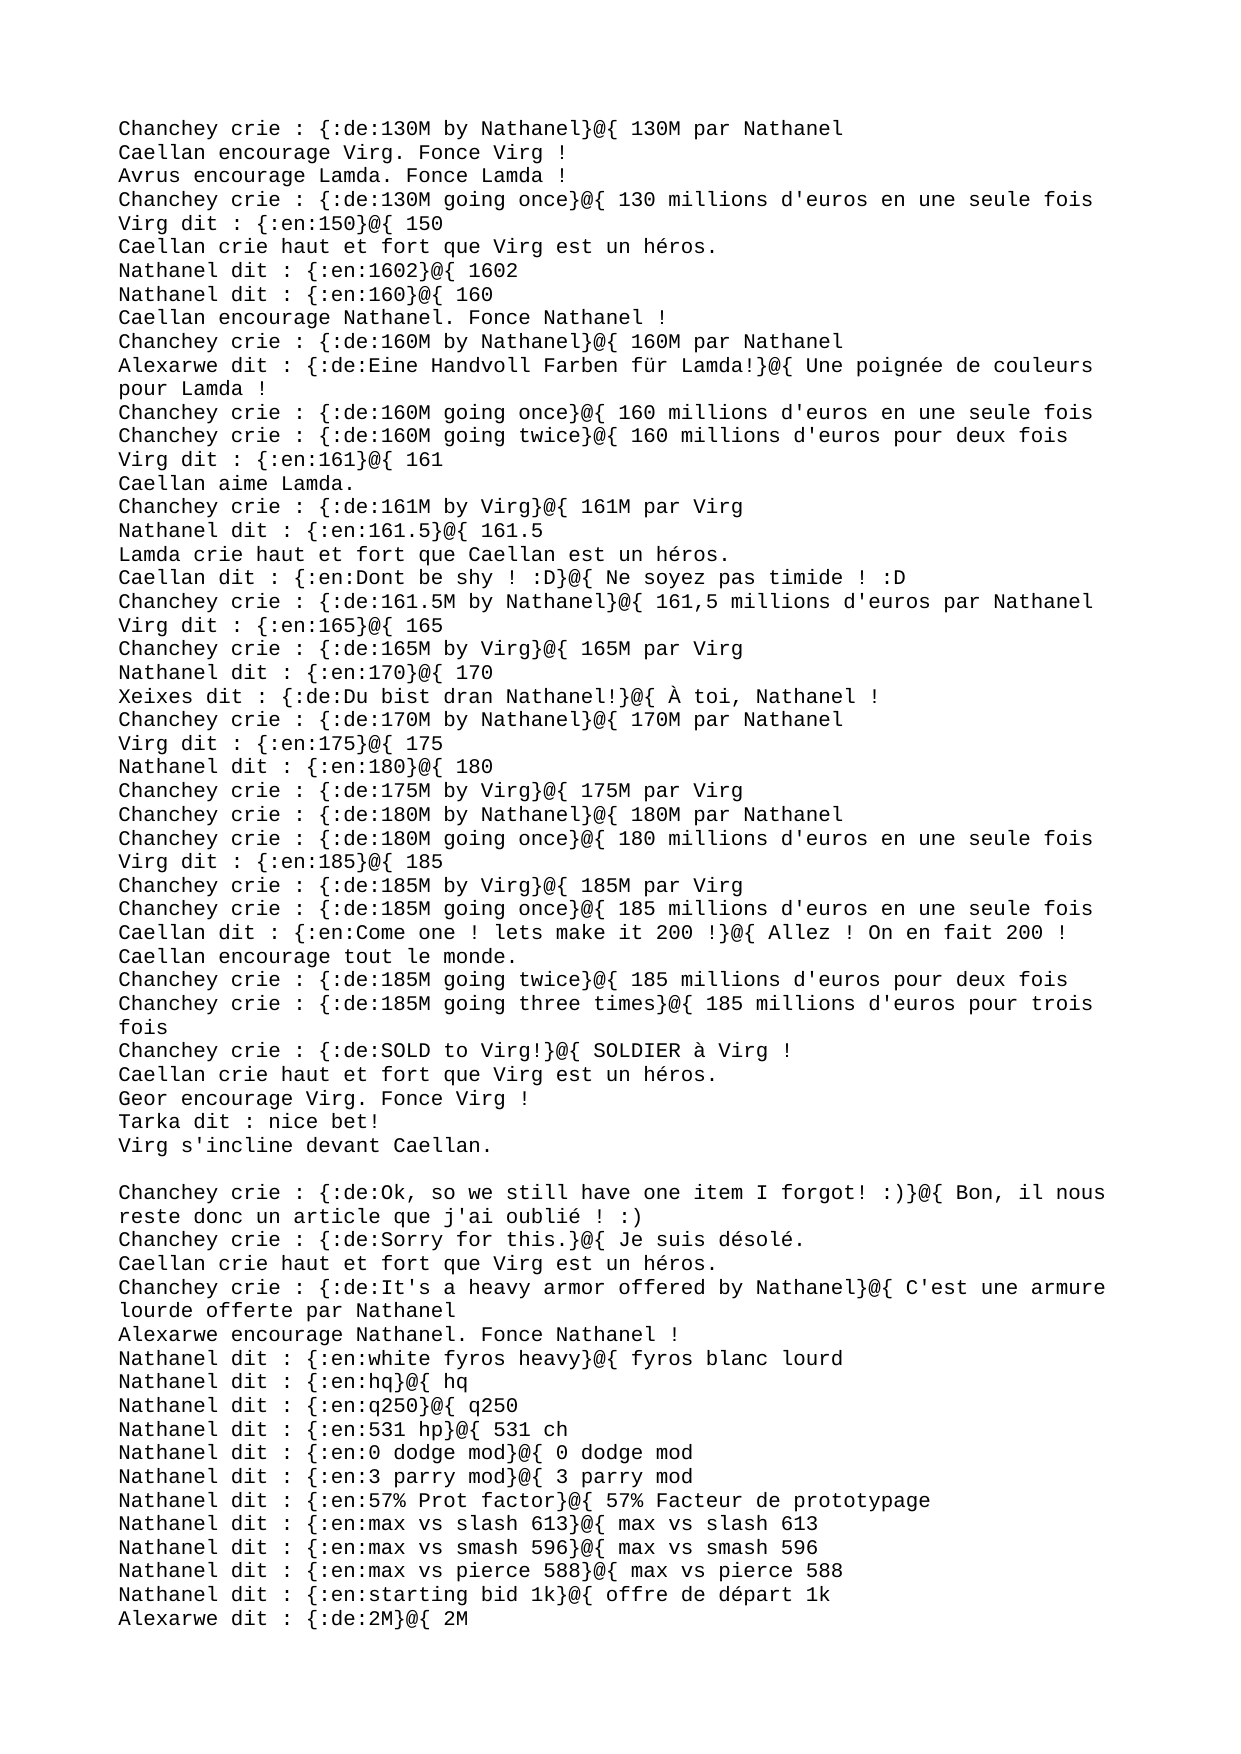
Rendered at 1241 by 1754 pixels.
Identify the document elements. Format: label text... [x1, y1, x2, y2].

text Chanchey crie : {:de:130M by Nathanel}@{ 130M par Nathanel [118, 118, 1122, 142]
text Chanchey crie : {:de:130M going once}@{ 130 millions d'euros en une seule fois [118, 189, 1122, 213]
text Chanchey crie : {:de:165M by Virg}@{ 165M par Virg [118, 638, 1122, 662]
text Nathanel dit : {:en:1602}@{ 1602 [118, 260, 1122, 284]
text Nathanel dit : {:en:q250}@{ q250 [118, 1395, 1122, 1419]
text Caellan crie haut et fort que Virg est un héros. [118, 1253, 1122, 1277]
text Caellan encourage Virg. Fonce Virg ! [118, 142, 1122, 165]
text Nathanel dit : {:en:180}@{ 180 [118, 757, 1122, 780]
text Chanchey crie : {:de:160M going twice}@{ 160 millions d'euros pour deux fois [118, 426, 1122, 449]
text Virg dit : {:en:165}@{ 165 [118, 615, 1122, 638]
text Virg s'incline devant Caellan. [118, 1135, 1122, 1158]
text Chanchey crie : {:de:Sorry for this.}@{ Je suis désolé. [118, 1229, 1122, 1253]
text Nathanel dit : {:en:hq}@{ hq [118, 1371, 1122, 1395]
text Chanchey crie : {:de:180M by Nathanel}@{ 180M par Nathanel [118, 804, 1122, 827]
text Virg dit : {:en:161}@{ 161 [118, 449, 1122, 473]
text Nathanel dit : {:en:170}@{ 170 [118, 662, 1122, 686]
text Chanchey crie : {:de:160M by Nathanel}@{ 160M par Nathanel [118, 331, 1122, 354]
text Chanchey crie : {:de:170M by Nathanel}@{ 170M par Nathanel [118, 709, 1122, 733]
text Chanchey crie : {:de:185M going three times}@{ 185 millions d'euros pour trois fois [118, 993, 1122, 1040]
text Geor encourage Virg. Fonce Virg ! [118, 1088, 1122, 1111]
text Nathanel dit : {:en:max vs smash 596}@{ max vs smash 596 [118, 1537, 1122, 1561]
text Chanchey crie : {:de:161M by Virg}@{ 161M par Virg [118, 496, 1122, 520]
text Nathanel dit : {:en:starting bid 1k}@{ offre de départ 1k [118, 1584, 1122, 1608]
text Avrus encourage Lamda. Fonce Lamda ! [118, 165, 1122, 189]
text Chanchey crie : {:de:180M going once}@{ 180 millions d'euros en une seule fois [118, 827, 1122, 851]
text Xeixes dit : {:de:Du bist dran Nathanel!}@{ À toi, Nathanel ! [118, 686, 1122, 709]
text Nathanel dit : {:en:max vs pierce 588}@{ max vs pierce 588 [118, 1561, 1122, 1584]
text Virg dit : {:en:185}@{ 185 [118, 851, 1122, 875]
text Nathanel dit : {:en:160}@{ 160 [118, 284, 1122, 307]
text Chanchey crie : {:de:175M by Virg}@{ 175M par Virg [118, 780, 1122, 804]
text Chanchey crie : {:de:SOLD to Virg!}@{ SOLDIER à Virg ! [118, 1040, 1122, 1064]
text Chanchey crie : {:de:185M going twice}@{ 185 millions d'euros pour deux fois [118, 969, 1122, 993]
text Caellan crie haut et fort que Virg est un héros. [118, 236, 1122, 260]
text Chanchey crie : {:de:Ok, so we still have one item I forgot! :)}@{ Bon, il nous reste donc un article que j'ai oublié ! :) [118, 1182, 1122, 1229]
text Caellan crie haut et fort que Virg est un héros. [118, 1064, 1122, 1088]
text Alexarwe dit : {:de:2M}@{ 2M [118, 1608, 1122, 1631]
text Chanchey crie : {:de:185M by Virg}@{ 185M par Virg [118, 875, 1122, 898]
text Nathanel dit : {:en:161.5}@{ 161.5 [118, 520, 1122, 544]
text Chanchey crie : {:de:185M going once}@{ 185 millions d'euros en une seule fois [118, 898, 1122, 922]
text Nathanel dit : {:en:531 hp}@{ 531 ch [118, 1419, 1122, 1442]
text Alexarwe encourage Nathanel. Fonce Nathanel ! [118, 1324, 1122, 1348]
text Virg dit : {:en:150}@{ 150 [118, 213, 1122, 236]
text Chanchey crie : {:de:It's a heavy armor offered by Nathanel}@{ C'est une armure lourde offerte par Nathanel [118, 1277, 1122, 1324]
text Nathanel dit : {:en:3 parry mod}@{ 3 parry mod [118, 1466, 1122, 1489]
text Tarka dit : nice bet! [118, 1111, 1122, 1135]
text Caellan encourage tout le monde. [118, 946, 1122, 969]
text Nathanel dit : {:en:0 dodge mod}@{ 0 dodge mod [118, 1442, 1122, 1466]
text Caellan dit : {:en:Come one ! lets make it 200 !}@{ Allez ! On en fait 200 ! [118, 922, 1122, 946]
text Caellan dit : {:en:Dont be shy ! :D}@{ Ne soyez pas timide ! :D [118, 567, 1122, 591]
text Lamda crie haut et fort que Caellan est un héros. [118, 544, 1122, 567]
text Chanchey crie : {:de:161.5M by Nathanel}@{ 161,5 millions d'euros par Nathanel [118, 591, 1122, 615]
text Nathanel dit : {:en:57% Prot factor}@{ 57% Facteur de prototypage [118, 1489, 1122, 1513]
text Nathanel dit : {:en:white fyros heavy}@{ fyros blanc lourd [118, 1348, 1122, 1371]
text Nathanel dit : {:en:max vs slash 613}@{ max vs slash 613 [118, 1513, 1122, 1537]
text Caellan encourage Nathanel. Fonce Nathanel ! [118, 307, 1122, 331]
text Virg dit : {:en:175}@{ 175 [118, 733, 1122, 757]
text Caellan aime Lamda. [118, 473, 1122, 496]
text Chanchey crie : {:de:160M going once}@{ 160 millions d'euros en une seule fois [118, 402, 1122, 426]
text Alexarwe dit : {:de:Eine Handvoll Farben für Lamda!}@{ Une poignée de couleurs pour Lamda ! [118, 354, 1122, 402]
